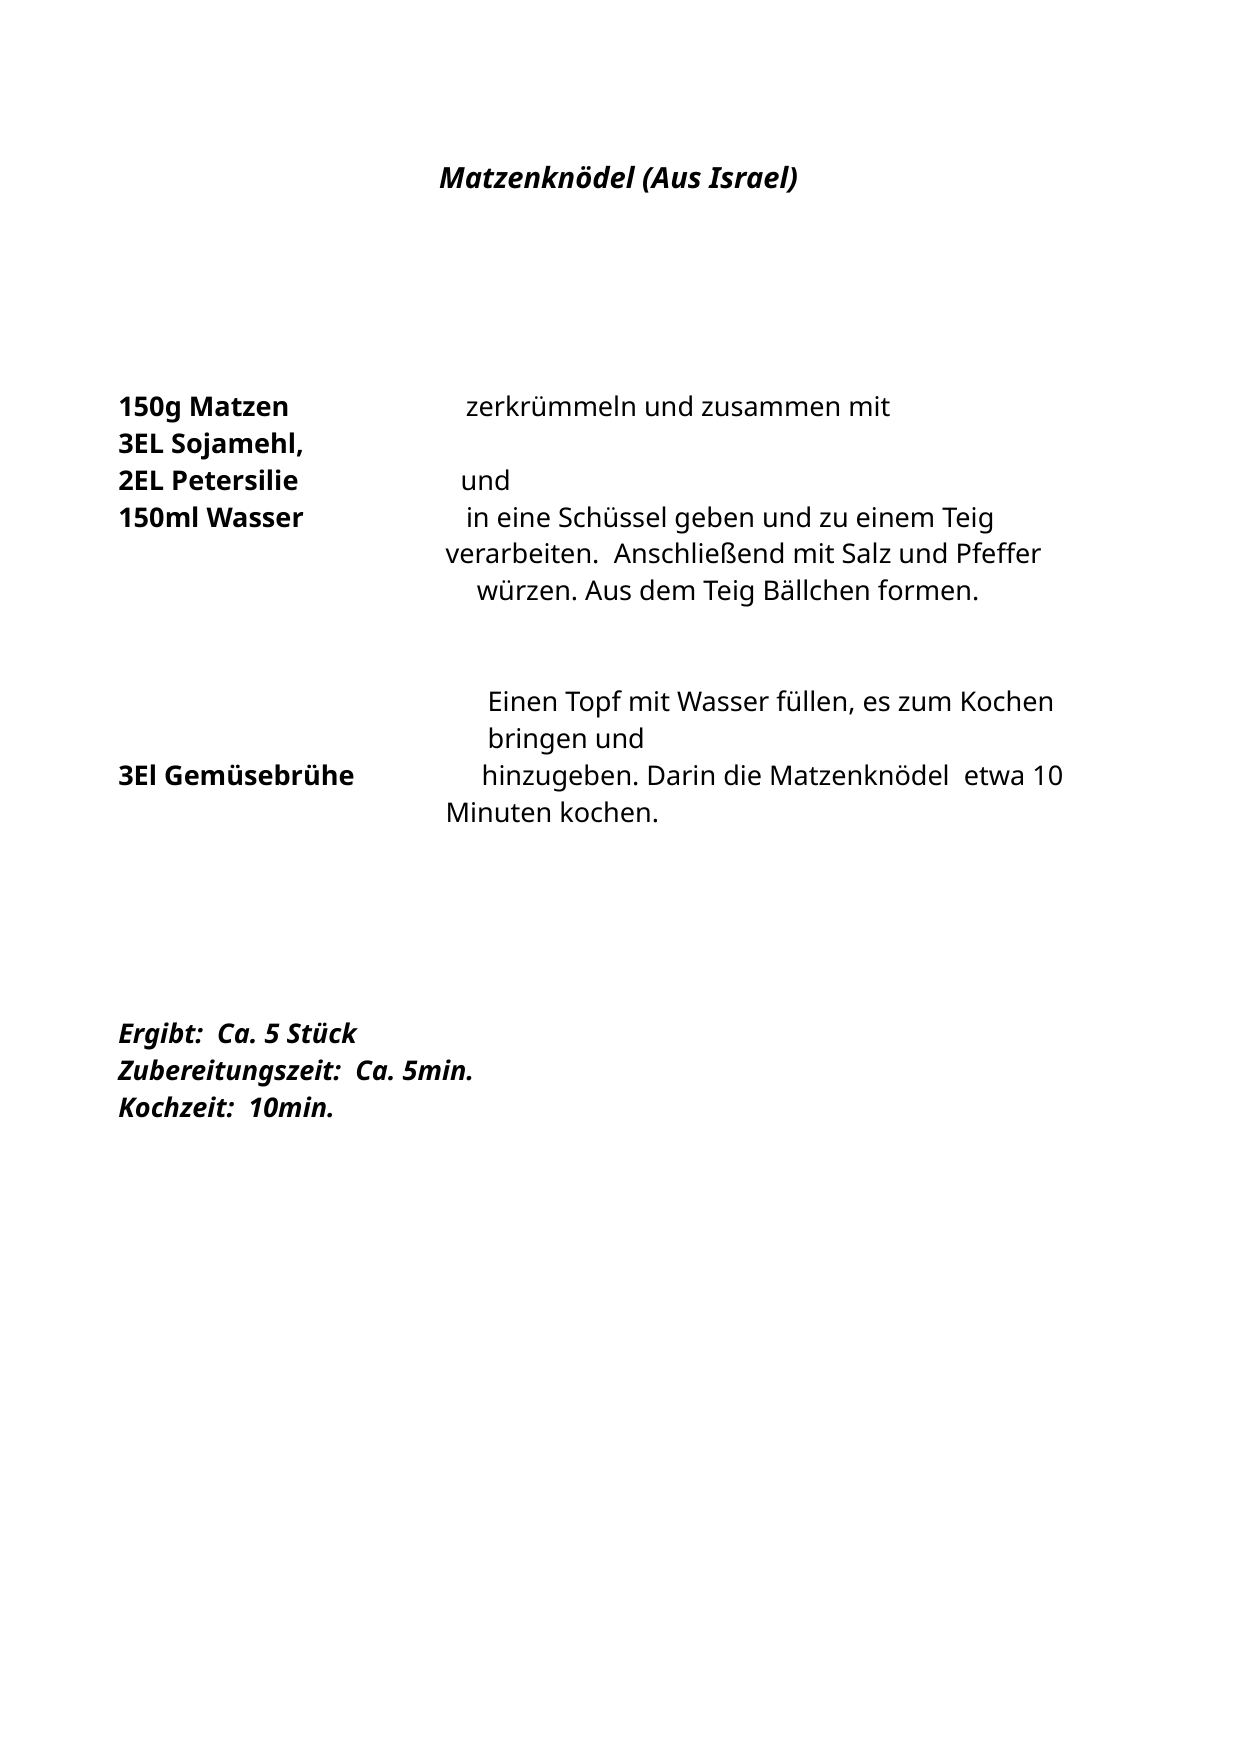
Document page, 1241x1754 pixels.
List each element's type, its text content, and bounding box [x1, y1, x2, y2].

text Zubereitungszeit: Ca. 5min. [118, 1051, 1122, 1088]
text Ergibt: Ca. 5 Stück [118, 1014, 1122, 1051]
text Kochzeit: 10min. [118, 1088, 1122, 1125]
text 150ml Wasser in eine Schüssel geben und zu einem Teig verarbeiten. Anschließend mit Salz und Pfeffer würzen. Aus dem Teig Bällchen formen. [118, 498, 1122, 609]
text Matzenknödel (Aus Israel) [118, 158, 1122, 197]
text 3El Gemüsebrühe hinzugeben. Darin die Matzenknödel etwa 10 Minuten kochen. [118, 756, 1122, 830]
text 2EL Petersilie und [118, 461, 1122, 498]
text 3EL Sojamehl, [118, 424, 1122, 461]
text 150g Matzen zerkrümmeln und zusammen mit [118, 387, 1122, 424]
text Einen Topf mit Wasser füllen, es zum Kochen bringen und [118, 682, 1122, 756]
